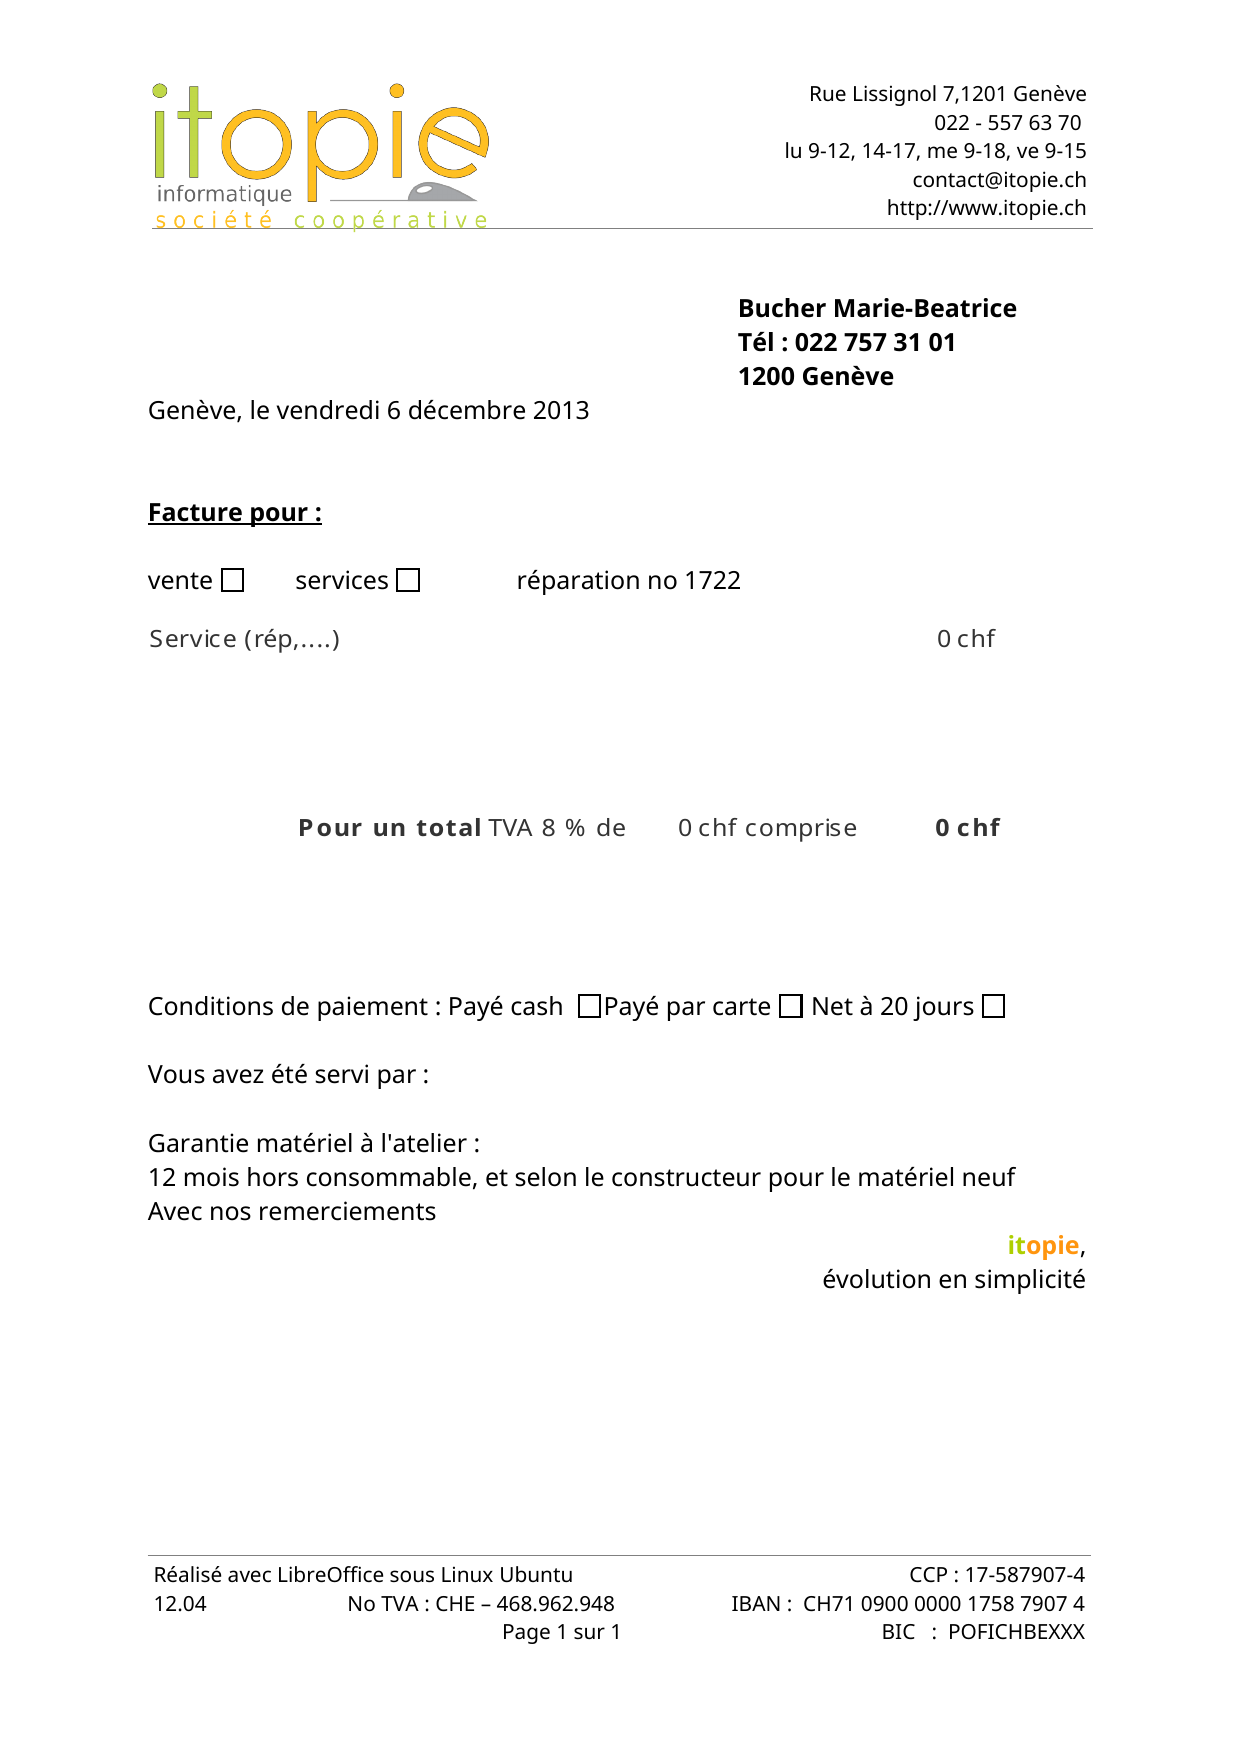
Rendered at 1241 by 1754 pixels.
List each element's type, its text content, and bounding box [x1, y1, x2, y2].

text Bucher Marie-Beatrice [148, 290, 1093, 324]
text 12 mois hors consommable, et selon le constructeur pour le matériel neuf [148, 1159, 1093, 1193]
text 1200 Genève [148, 358, 1093, 392]
picture [138, 72, 500, 244]
text Facture pour : [148, 495, 1093, 529]
text évolution en simplicité [148, 1262, 1093, 1296]
text vente services réparation no 1722 [148, 563, 1093, 597]
text Conditions de paiement : Payé cash Payé par carte Net à 20 jours [148, 989, 1093, 1023]
text Genève, le vendredi 6 décembre 2013 [148, 392, 1093, 427]
text itopie, [148, 1227, 1093, 1262]
text Tél : 022 757 31 01 [148, 324, 1093, 358]
text Garantie matériel à l'atelier : [148, 1125, 1093, 1159]
text Vous avez été servi par : [148, 1057, 1093, 1091]
text Avec nos remerciements [148, 1193, 1093, 1227]
